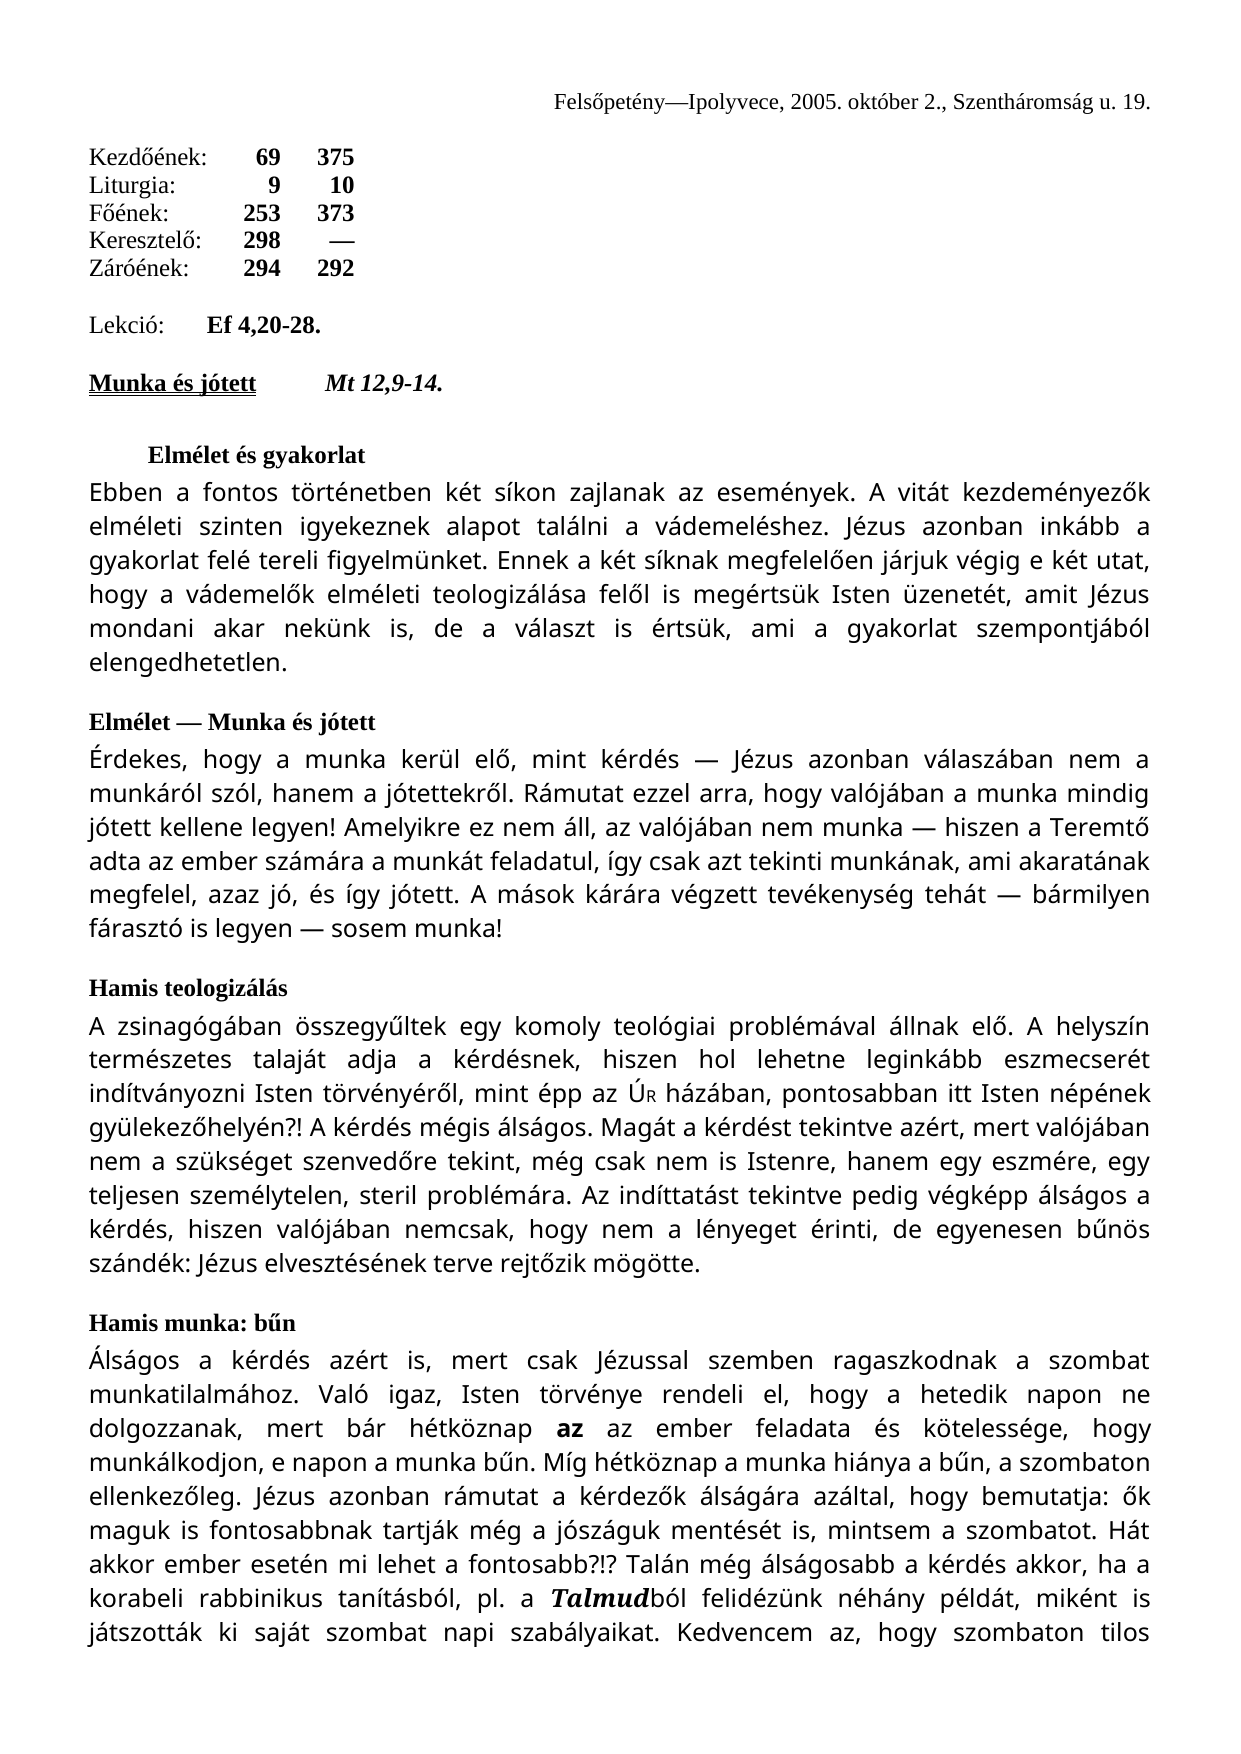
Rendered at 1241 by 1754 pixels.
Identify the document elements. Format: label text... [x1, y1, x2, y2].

text Keresztelő: 298 — [88, 227, 1152, 254]
text Álságos a kérdés azért is, mert csak Jézussal szemben ragaszkodnak a szombat munkatilalmához. Való igaz, Isten törvénye rendeli el, hogy a hetedik napon ne dolgozzanak, mert bár hétköznap az az ember feladata és kötelessége, hogy munkálkodjon, e napon a munka bűn. Míg hétköznap a munka hiánya a bűn, a szombaton ellenkezőleg. Jézus azonban rámutat a kérdezők álságára azáltal, hogy bemutatja: ők maguk is fontosabbnak tartják még a jószáguk mentését is, mintsem a szombatot. Hát akkor ember esetén mi lehet a fontosabb?!? Talán még álságosabb a kérdés akkor, ha a korabeli rabbinikus tanításból, pl. a Talmudból felidézünk néhány példát, miként is játszották ki saját szombat napi szabályaikat. Kedvencem az, hogy szombaton tilos [88, 1343, 1152, 1648]
text Liturgia: 9 10 [88, 171, 1152, 199]
text A zsinagógában összegyűltek egy komoly teológiai problémával állnak elő. A helyszín természetes talaját adja a kérdésnek, hiszen hol lehetne leginkább eszmecserét indítványozni Isten törvényéről, mint épp az Úr házában, pontosabban itt Isten népének gyülekezőhelyén?! A kérdés mégis álságos. Magát a kérdést tekintve azért, mert valójában nem a szükséget szenvedőre tekint, még csak nem is Istenre, hanem egy eszmére, egy teljesen személytelen, steril problémára. Az indíttatást tekintve pedig végképp álságos a kérdés, hiszen valójában nemcsak, hogy nem a lényeget érinti, de egyenesen bűnös szándék: Jézus elvesztésének terve rejtőzik mögötte. [88, 1008, 1152, 1280]
text Érdekes, hogy a munka kerül elő, mint kérdés — Jézus azonban válaszában nem a munkáról szól, hanem a jótettekről. Rámutat ezzel arra, hogy valójában a munka mindig jótett kellene legyen! Amelyikre ez nem áll, az valójában nem munka — hiszen a Teremtő adta az ember számára a munkát feladatul, így csak azt tekinti munkának, ami akaratának megfelel, azaz jó, és így jótett. A mások kárára végzett tevékenység tehát — bármilyen fárasztó is legyen — sosem munka! [88, 741, 1152, 945]
subtitle Elmélet — Munka és jótett [88, 708, 1152, 735]
text Munka és jótett Mt 12,9-14. [88, 369, 1152, 396]
text Főének: 253 373 [88, 199, 1152, 227]
text Záróének: 294 292 [88, 254, 1152, 282]
text Lekció: Ef 4,20-28. [88, 312, 1152, 339]
text Kezdőének: 69 375 [88, 143, 1152, 171]
subtitle Hamis teologizálás [88, 974, 1152, 1002]
subtitle Elmélet és gyakorlat [148, 441, 1152, 468]
subtitle Hamis munka: bűn [88, 1309, 1152, 1337]
text Felsőpetény―Ipolyvece, 2005. október 2., Szentháromság u. 19. [88, 88, 1152, 114]
text Ebben a fontos történetben két síkon zajlanak az események. A vitát kezdeményezők elméleti szinten igyekeznek alapot találni a vádemeléshez. Jézus azonban inkább a gyakorlat felé tereli figyelmünket. Ennek a két síknak megfelelően járjuk végig e két utat, hogy a vádemelők elméleti teologizálása felől is megértsük Isten üzenetét, amit Jézus mondani akar nekünk is, de a választ is értsük, ami a gyakorlat szempontjából elengedhetetlen. [88, 474, 1152, 678]
